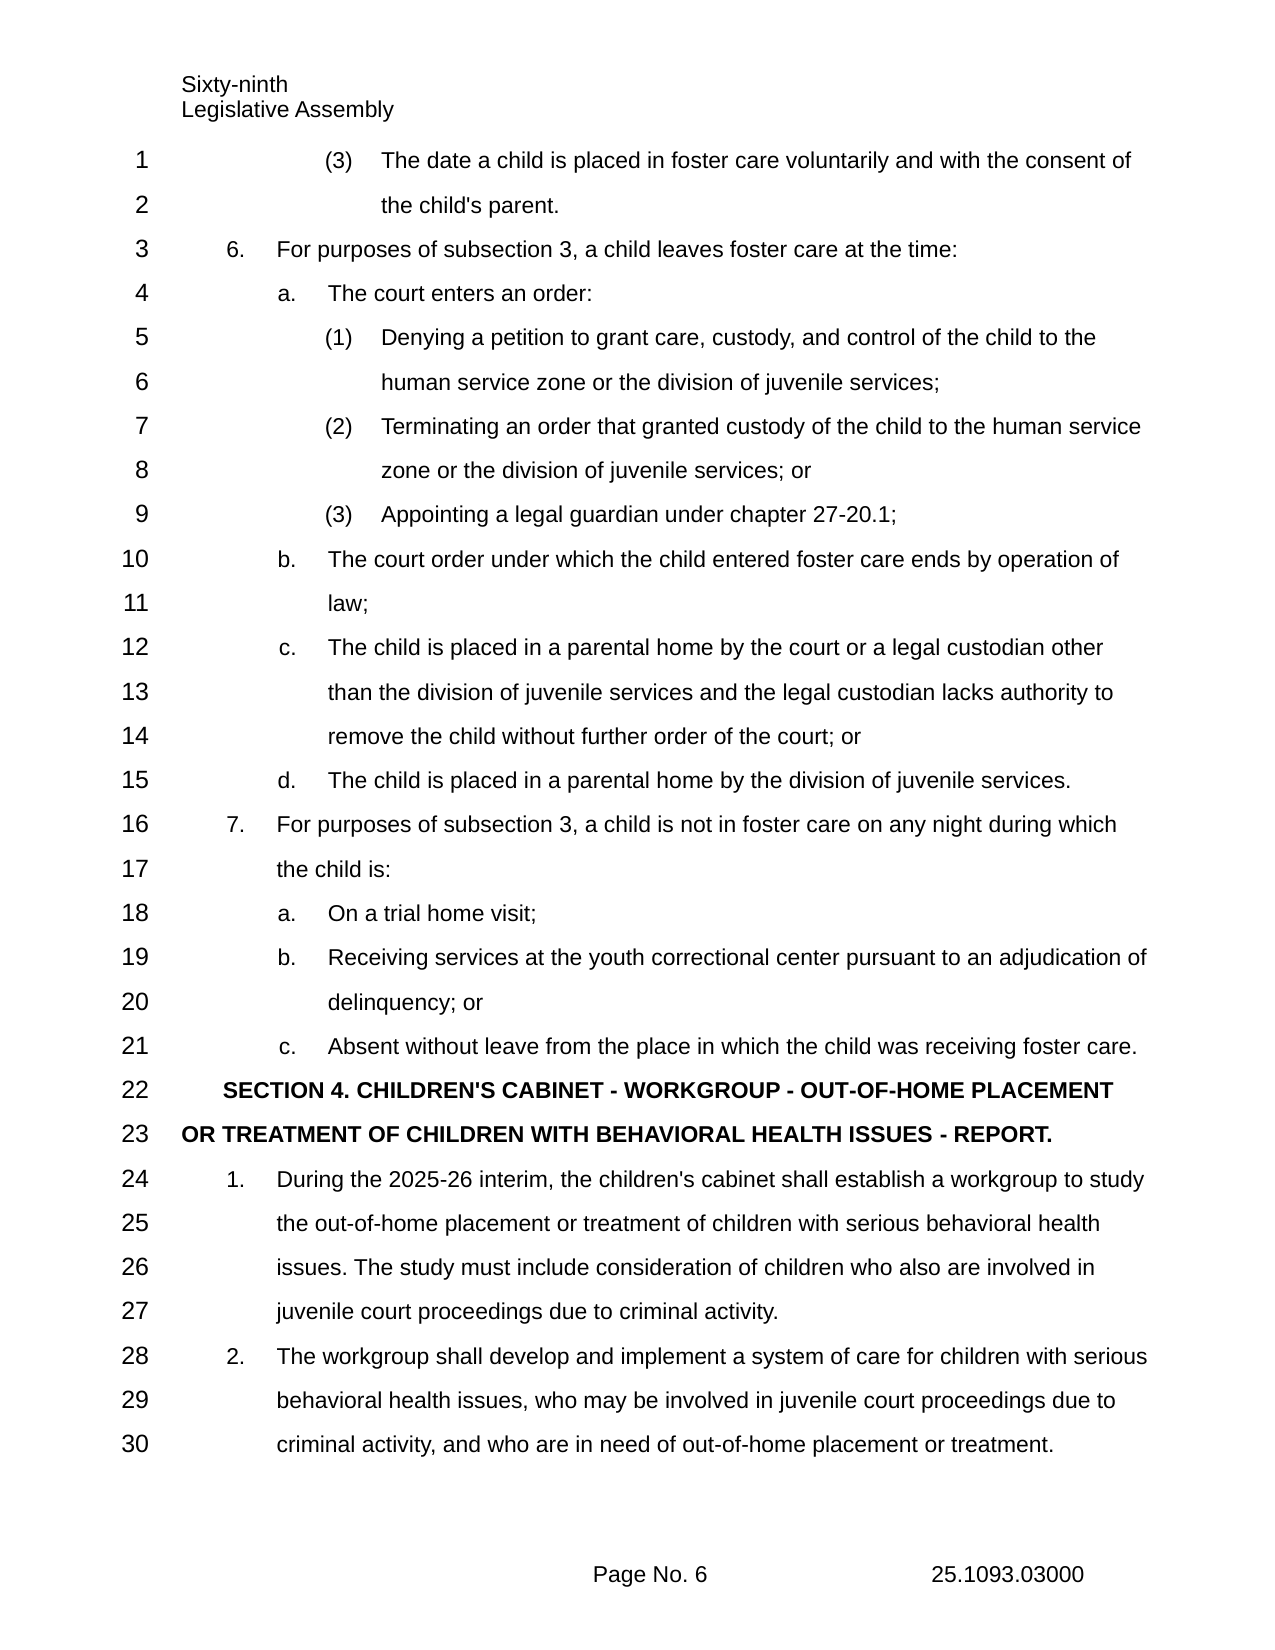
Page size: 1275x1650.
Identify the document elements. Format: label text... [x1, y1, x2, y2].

text c. Absent without leave from the place in which the child was receiving foster care. [181, 1019, 1154, 1063]
text b. Receiving services at the youth correctional center pursuant to an adjudication of delinquency; or [181, 930, 1154, 1019]
text 6. For purposes of subsection 3, a child leaves foster care at the time: [181, 222, 1154, 266]
text c. The child is placed in a parental home by the court or a legal custodian other than the division of juvenile services and the legal custodian lacks authority to remove the child without further order of the court; or [181, 620, 1154, 753]
text 2. The workgroup shall develop and implement a system of care for children with serious behavioral health issues, who may be involved in juvenile court proceedings due to criminal activity, and who are in need of out‑of‑home placement or treatment. [181, 1329, 1154, 1461]
text a. On a trial home visit; [181, 886, 1154, 930]
text SECTION 4. CHILDREN'S CABINET - WORKGROUP - OUT‑OF‑HOME PLACEMENT OR TREATMENT OF CHILDREN WITH BEHAVIORAL HEALTH ISSUES ‑ REPORT. [181, 1063, 1154, 1152]
text a. The court enters an order: [181, 266, 1154, 310]
text (3) Appointing a legal guardian under chapter 27‑20.1; [181, 487, 1154, 532]
text 1. During the 2025-26 interim, the children's cabinet shall establish a workgroup to study the out‑of‑home placement or treatment of children with serious behavioral health issues. The study must include consideration of children who also are involved in juvenile court proceedings due to criminal activity. [181, 1152, 1154, 1329]
text (2) Terminating an order that granted custody of the child to the human service zone or the division of juvenile services; or [181, 399, 1154, 487]
text (3) The date a child is placed in foster care voluntarily and with the consent of the child's parent. [181, 133, 1154, 222]
text (1) Denying a petition to grant care, custody, and control of the child to the human service zone or the division of juvenile services; [181, 310, 1154, 399]
text b. The court order under which the child entered foster care ends by operation of law; [181, 532, 1154, 620]
text d. The child is placed in a parental home by the division of juvenile services. [181, 753, 1154, 797]
text 7. For purposes of subsection 3, a child is not in foster care on any night during which the child is: [181, 797, 1154, 886]
